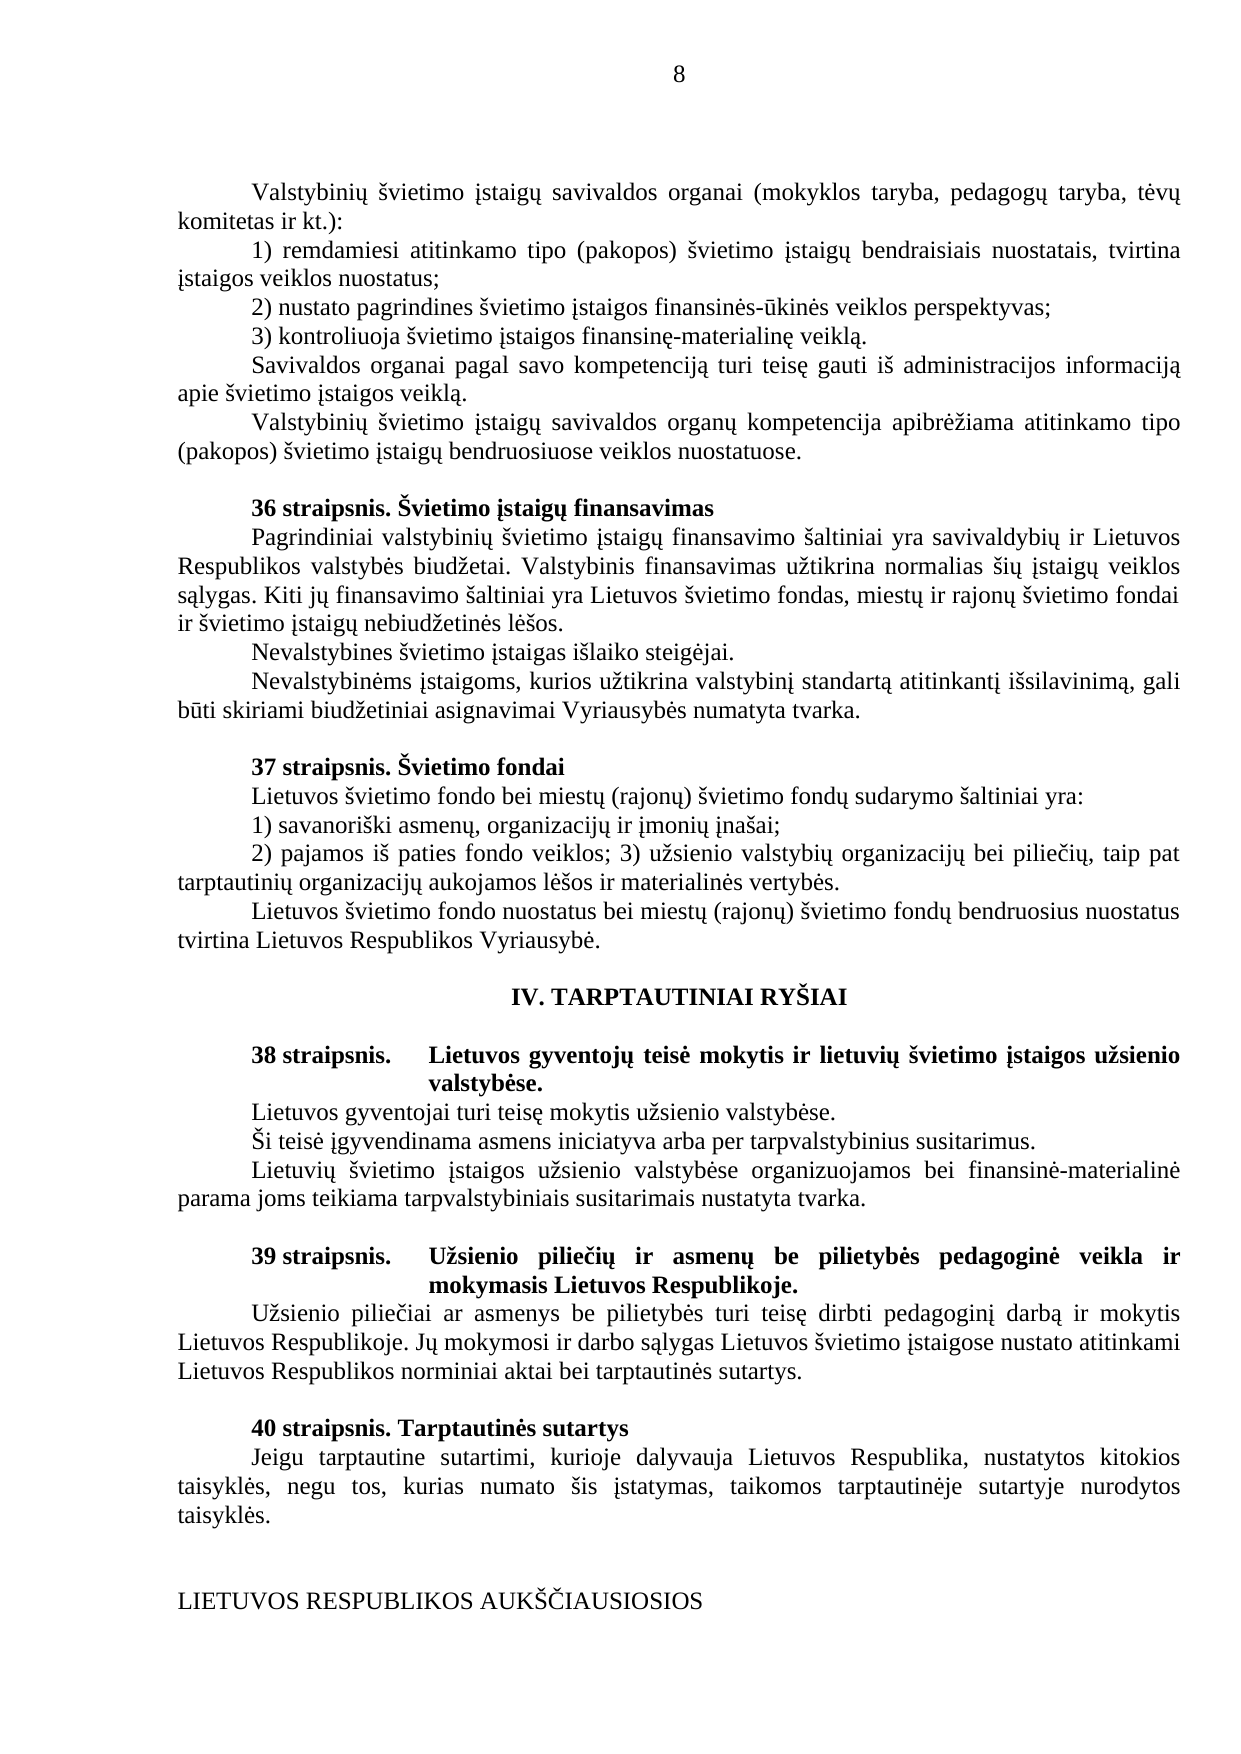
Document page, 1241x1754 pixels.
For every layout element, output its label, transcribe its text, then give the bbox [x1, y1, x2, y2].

text 38 straipsnis. Lietuvos gyventojų teisė mokytis ir lietuvių švietimo įstaigos užsienio valstybėse. [251, 1040, 1181, 1097]
text Pagrindiniai valstybinių švietimo įstaigų finansavimo šaltiniai yra savivaldybių ir Lietuvos Respublikos valstybės biudžetai. Valstybinis finansavimas užtikrina normalias šių įstaigų veiklos sąlygas. Kiti jų finansavimo šaltiniai yra Lietuvos švietimo fondas, miestų ir rajonų švietimo fondai ir švietimo įstaigų nebiudžetinės lėšos. [177, 522, 1181, 637]
text Jeigu tarptautine sutartimi, kurioje dalyvauja Lietuvos Respublika, nustatytos kitokios taisyklės, negu tos, kurias numato šis įstatymas, taikomos tarptautinėje sutartyje nurodytos taisyklės. [177, 1442, 1181, 1528]
text Nevalstybines švietimo įstaigas išlaiko steigėjai. [177, 637, 1181, 666]
text LIETUVOS RESPUBLIKOS AUKŠČIAUSIOSIOS [177, 1586, 1181, 1615]
text Ši teisė įgyvendinama asmens iniciatyva arba per tarpvalstybinius susitarimus. [177, 1126, 1181, 1155]
text IV. TARPTAUTINIAI RYŠIAI [177, 982, 1181, 1011]
text 37 straipsnis. Švietimo fondai [177, 752, 1181, 781]
text Lietuvos švietimo fondo nuostatus bei miestų (rajonų) švietimo fondų bendruosius nuostatus tvirtina Lietuvos Respublikos Vyriausybė. [177, 896, 1181, 953]
text Valstybinių švietimo įstaigų savivaldos organų kompetencija apibrėžiama atitinkamo tipo (pakopos) švietimo įstaigų bendruosiuose veiklos nuostatuose. [177, 407, 1181, 465]
text 36 straipsnis. Švietimo įstaigų finansavimas [177, 493, 1181, 522]
text Užsienio piliečiai ar asmenys be pilietybės turi teisę dirbti pedagoginį darbą ir mokytis Lietuvos Respublikoje. Jų mokymosi ir darbo sąlygas Lietuvos švietimo įstaigose nustato atitinkami Lietuvos Respublikos norminiai aktai bei tarptautinės sutartys. [177, 1298, 1181, 1385]
text 3) kontroliuoja švietimo įstaigos finansinę-materialinę veiklą. [177, 321, 1181, 350]
text 1) remdamiesi atitinkamo tipo (pakopos) švietimo įstaigų bendraisiais nuostatais, tvirtina įstaigos veiklos nuostatus; [177, 235, 1181, 292]
text 2) pajamos iš paties fondo veiklos; 3) užsienio valstybių organizacijų bei piliečių, taip pat tarptautinių organizacijų aukojamos lėšos ir materialinės vertybės. [177, 838, 1181, 896]
text 2) nustato pagrindines švietimo įstaigos finansinės-ūkinės veiklos perspektyvas; [177, 292, 1181, 321]
text Valstybinių švietimo įstaigų savivaldos organai (mokyklos taryba, pedagogų taryba, tėvų komitetas ir kt.): [177, 177, 1181, 235]
text 1) savanoriški asmenų, organizacijų ir įmonių įnašai; [177, 810, 1181, 838]
text 39 straipsnis. Užsienio piliečių ir asmenų be pilietybės pedagoginė veikla ir mokymasis Lietuvos Respublikoje. [251, 1241, 1181, 1298]
text Lietuvos švietimo fondo bei miestų (rajonų) švietimo fondų sudarymo šaltiniai yra: [177, 781, 1181, 810]
text Savivaldos organai pagal savo kompetenciją turi teisę gauti iš administracijos informaciją apie švietimo įstaigos veiklą. [177, 350, 1181, 407]
text Lietuvių švietimo įstaigos užsienio valstybėse organizuojamos bei finansinė-materialinė parama joms teikiama tarpvalstybiniais susitarimais nustatyta tvarka. [177, 1155, 1181, 1212]
text Nevalstybinėms įstaigoms, kurios užtikrina valstybinį standartą atitinkantį išsilavinimą, gali būti skiriami biudžetiniai asignavimai Vyriausybės numatyta tvarka. [177, 666, 1181, 723]
text 40 straipsnis. Tarptautinės sutartys [177, 1413, 1181, 1442]
text Lietuvos gyventojai turi teisę mokytis užsienio valstybėse. [177, 1097, 1181, 1126]
